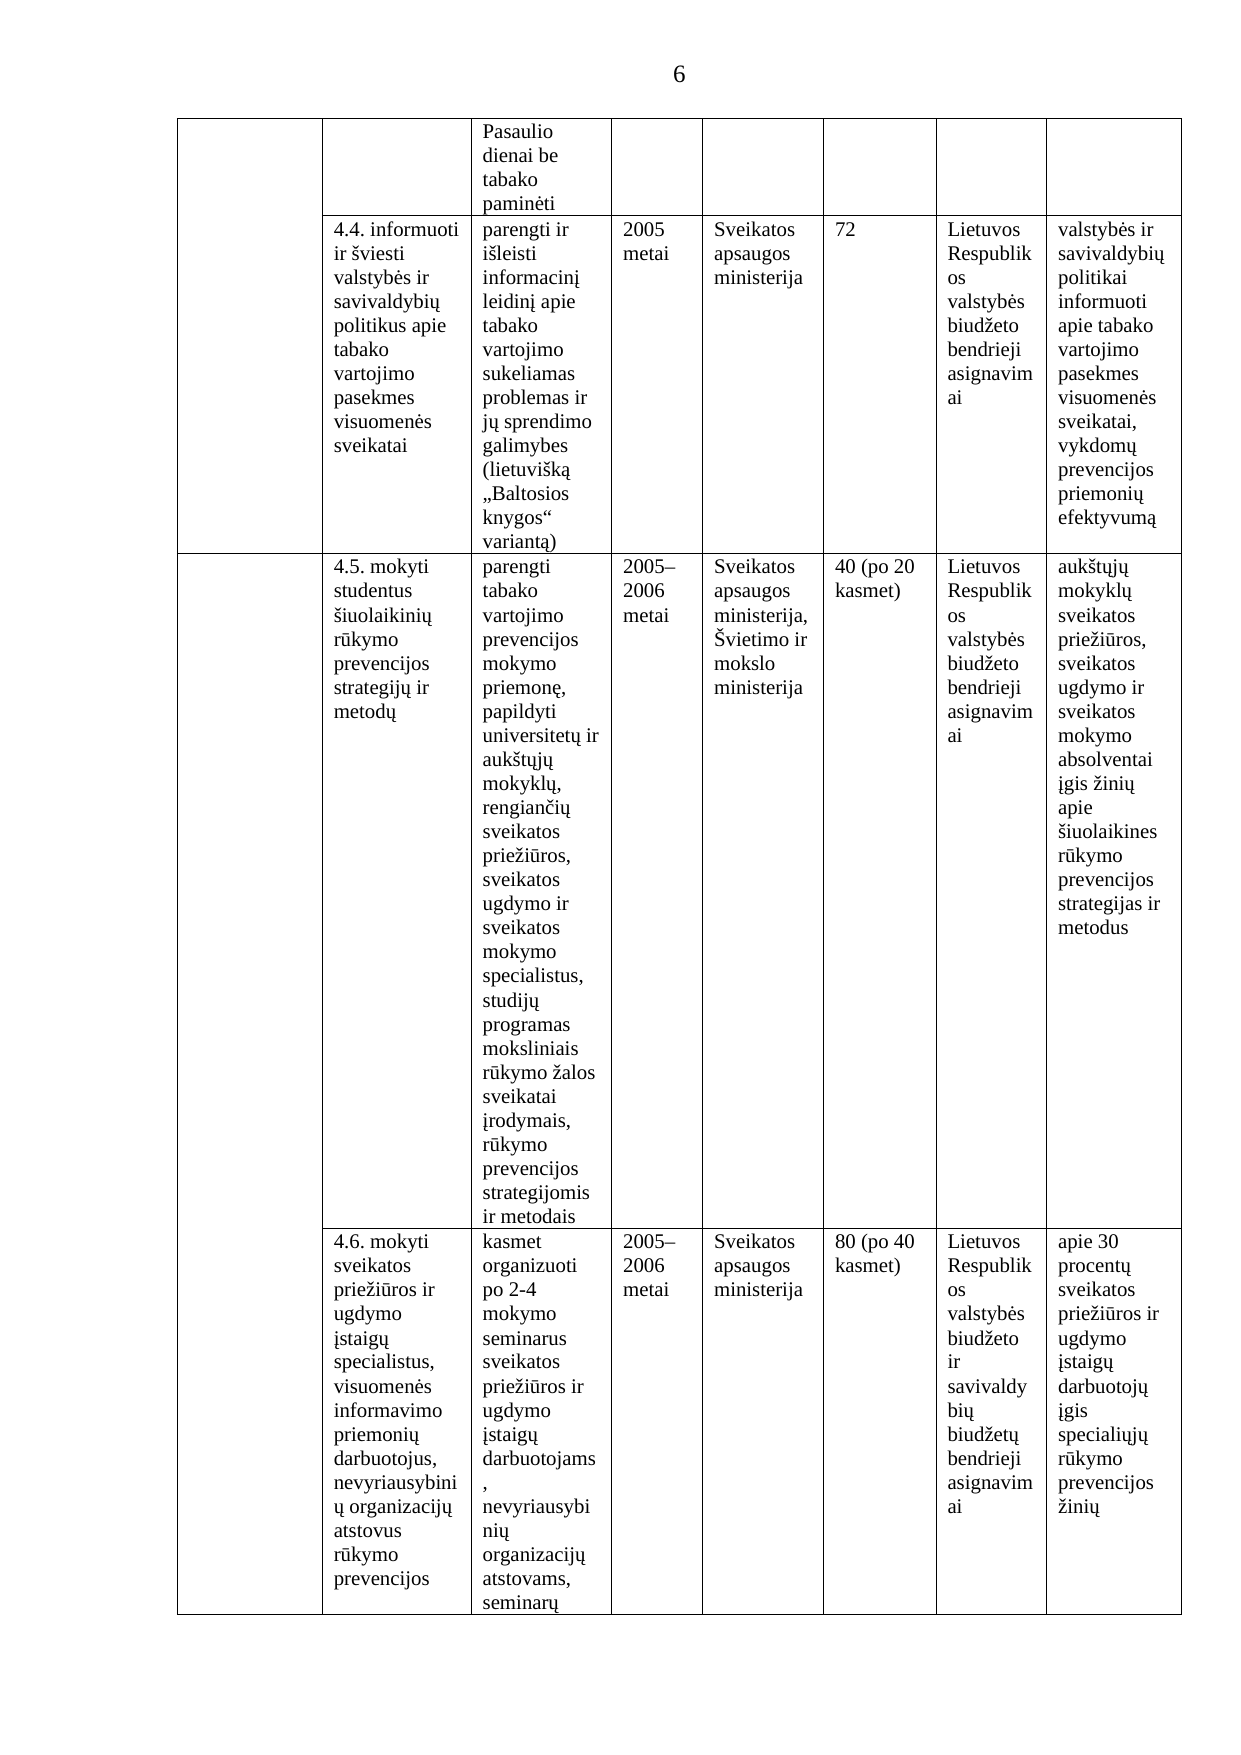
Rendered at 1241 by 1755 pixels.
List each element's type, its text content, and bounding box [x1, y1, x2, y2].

table_cell 2005–2006 metai [612, 554, 702, 1228]
table_cell parengti tabako vartojimo prevencijos mokymo priemonę, papildyti universitetų ir aukštųjų mokyklų, rengiančių sveikatos priežiūros, sveikatos ugdymo ir sveikatos mokymo specialistus, studijų programas moksliniais rūkymo žalos sveikatai įrodymais, rūkymo prevencijos strategijomis ir metodais [472, 554, 611, 1228]
table_cell Pasaulio dienai be tabako paminėti [472, 119, 611, 215]
table_cell Lietuvos Respublikos valstybės biudžeto ir savivaldybių biudžetų bendrieji asignavimai [937, 1229, 1046, 1614]
table_cell 2005 metai [612, 216, 702, 553]
table_cell [1047, 119, 1181, 215]
table_cell aukštųjų mokyklų sveikatos priežiūros, sveikatos ugdymo ir sveikatos mokymo absolventai įgis žinių apie šiuolaikines rūkymo prevencijos strategijas ir metodus [1047, 554, 1181, 1228]
table_cell Sveikatos apsaugos ministerija [703, 216, 823, 553]
table_cell 4.4. informuoti ir šviesti valstybės ir savivaldybių politikus apie tabako vartojimo pasekmes visuomenės sveikatai [323, 216, 471, 553]
table_cell [323, 119, 471, 215]
table_cell 72 [824, 216, 936, 553]
table_cell Lietuvos Respublikos valstybės biudžeto bendrieji asignavimai [937, 554, 1046, 1228]
table_cell [612, 119, 702, 215]
table_cell Sveikatos apsaugos ministerija [703, 1229, 823, 1614]
table_cell [178, 554, 322, 1614]
table_cell 80 (po 40 kasmet) [824, 1229, 936, 1614]
table_cell valstybės ir savivaldybių politikai informuoti apie tabako vartojimo pasekmes visuomenės sveikatai, vykdomų prevencijos priemonių efektyvumą [1047, 216, 1181, 553]
table_cell 4.5. mokyti studentus šiuolaikinių rūkymo prevencijos strategijų ir metodų [323, 554, 471, 1228]
table_cell [824, 119, 936, 215]
table_cell [703, 119, 823, 215]
table_cell Sveikatos apsaugos ministerija, Švietimo ir mokslo ministerija [703, 554, 823, 1228]
table_cell parengti ir išleisti informacinį leidinį apie tabako vartojimo sukeliamas problemas ir jų sprendimo galimybes (lietuvišką „Baltosios knygos“ variantą) [472, 216, 611, 553]
table_cell 2005–2006 metai [612, 1229, 702, 1614]
table_cell [178, 119, 322, 553]
table_cell Lietuvos Respublikos valstybės biudžeto bendrieji asignavimai [937, 216, 1046, 553]
table_cell [937, 119, 1046, 215]
table_cell kasmet organizuoti po 2-4 mokymo seminarus sveikatos priežiūros ir ugdymo įstaigų darbuotojams, nevyriausybinių organizacijų atstovams, seminarų [472, 1229, 611, 1614]
table_cell apie 30 procentų sveikatos priežiūros ir ugdymo įstaigų darbuotojų įgis specialiųjų rūkymo prevencijos žinių [1047, 1229, 1181, 1614]
table_cell 4.6. mokyti sveikatos priežiūros ir ugdymo įstaigų specialistus, visuomenės informavimo priemonių darbuotojus, nevyriausybinių organizacijų atstovus rūkymo prevencijos [323, 1229, 471, 1614]
table_cell 40 (po 20 kasmet) [824, 554, 936, 1228]
